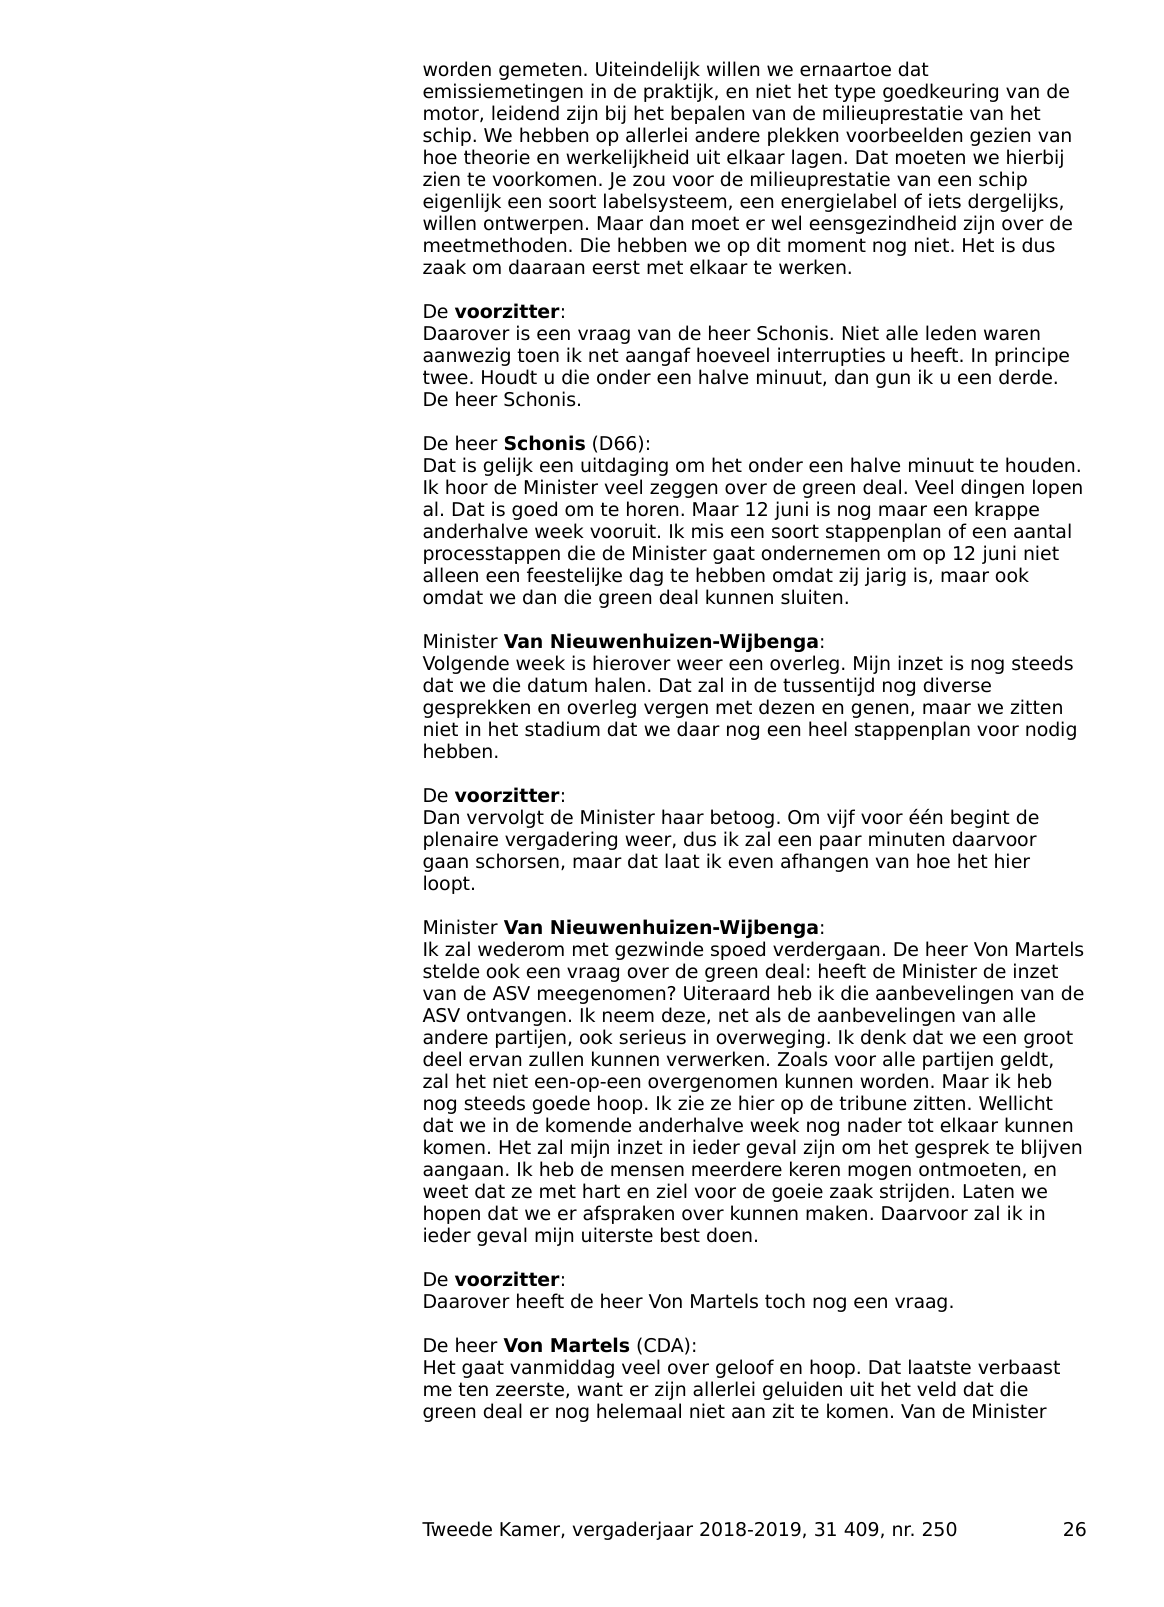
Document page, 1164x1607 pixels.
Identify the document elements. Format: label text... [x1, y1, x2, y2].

text worden gemeten. Uiteindelijk willen we ernaartoe dat emissiemetingen in de praktijk, en niet het type goedkeuring van de motor, leidend zijn bij het bepalen van de milieuprestatie van het schip. We hebben op allerlei andere plekken voorbeelden gezien van hoe theorie en werkelijkheid uit elkaar lagen. Dat moeten we hierbij zien te voorkomen. Je zou voor de milieuprestatie van een schip eigenlijk een soort labelsysteem, een energielabel of iets dergelijks, willen ontwerpen. Maar dan moet er wel eensgezindheid zijn over de meetmethoden. Die hebben we op dit moment nog niet. Het is dus zaak om daaraan eerst met elkaar te werken. [422, 59, 1087, 279]
text Dan vervolgt de Minister haar betoog. Om vijf voor één begint de plenaire vergadering weer, dus ik zal een paar minuten daarvoor gaan schorsen, maar dat laat ik even afhangen van hoe het hier loopt. [422, 807, 1087, 895]
text Minister Van Nieuwenhuizen-Wijbenga: [422, 917, 1087, 939]
text Minister Van Nieuwenhuizen-Wijbenga: [422, 631, 1087, 653]
text De heer Schonis (D66): [422, 433, 1087, 455]
text De voorzitter: [422, 1269, 1087, 1291]
text Dat is gelijk een uitdaging om het onder een halve minuut te houden. Ik hoor de Minister veel zeggen over de green deal. Veel dingen lopen al. Dat is goed om te horen. Maar 12 juni is nog maar een krappe anderhalve week vooruit. Ik mis een soort stappenplan of een aantal processtappen die de Minister gaat ondernemen om op 12 juni niet alleen een feestelijke dag te hebben omdat zij jarig is, maar ook omdat we dan die green deal kunnen sluiten. [422, 455, 1087, 609]
text Ik zal wederom met gezwinde spoed verdergaan. De heer Von Martels stelde ook een vraag over de green deal: heeft de Minister de inzet van de ASV meegenomen? Uiteraard heb ik die aanbevelingen van de ASV ontvangen. Ik neem deze, net als de aanbevelingen van alle andere partijen, ook serieus in overweging. Ik denk dat we een groot deel ervan zullen kunnen verwerken. Zoals voor alle partijen geldt, zal het niet een-op-een overgenomen kunnen worden. Maar ik heb nog steeds goede hoop. Ik zie ze hier op de tribune zitten. Wellicht dat we in de komende anderhalve week nog nader tot elkaar kunnen komen. Het zal mijn inzet in ieder geval zijn om het gesprek te blijven aangaan. Ik heb de mensen meerdere keren mogen ontmoeten, en weet dat ze met hart en ziel voor de goeie zaak strijden. Laten we hopen dat we er afspraken over kunnen maken. Daarvoor zal ik in ieder geval mijn uiterste best doen. [422, 939, 1087, 1247]
text De heer Von Martels (CDA): [422, 1335, 1087, 1357]
text Het gaat vanmiddag veel over geloof en hoop. Dat laatste verbaast me ten zeerste, want er zijn allerlei geluiden uit het veld dat die green deal er nog helemaal niet aan zit te komen. Van de Minister [422, 1357, 1087, 1423]
text Daarover heeft de heer Von Martels toch nog een vraag. [422, 1291, 1087, 1313]
text De voorzitter: [422, 301, 1087, 323]
text Daarover is een vraag van de heer Schonis. Niet alle leden waren aanwezig toen ik net aangaf hoeveel interrupties u heeft. In principe twee. Houdt u die onder een halve minuut, dan gun ik u een derde. De heer Schonis. [422, 323, 1087, 411]
text De voorzitter: [422, 785, 1087, 807]
text Volgende week is hierover weer een overleg. Mijn inzet is nog steeds dat we die datum halen. Dat zal in de tussentijd nog diverse gesprekken en overleg vergen met dezen en genen, maar we zitten niet in het stadium dat we daar nog een heel stappenplan voor nodig hebben. [422, 653, 1087, 763]
